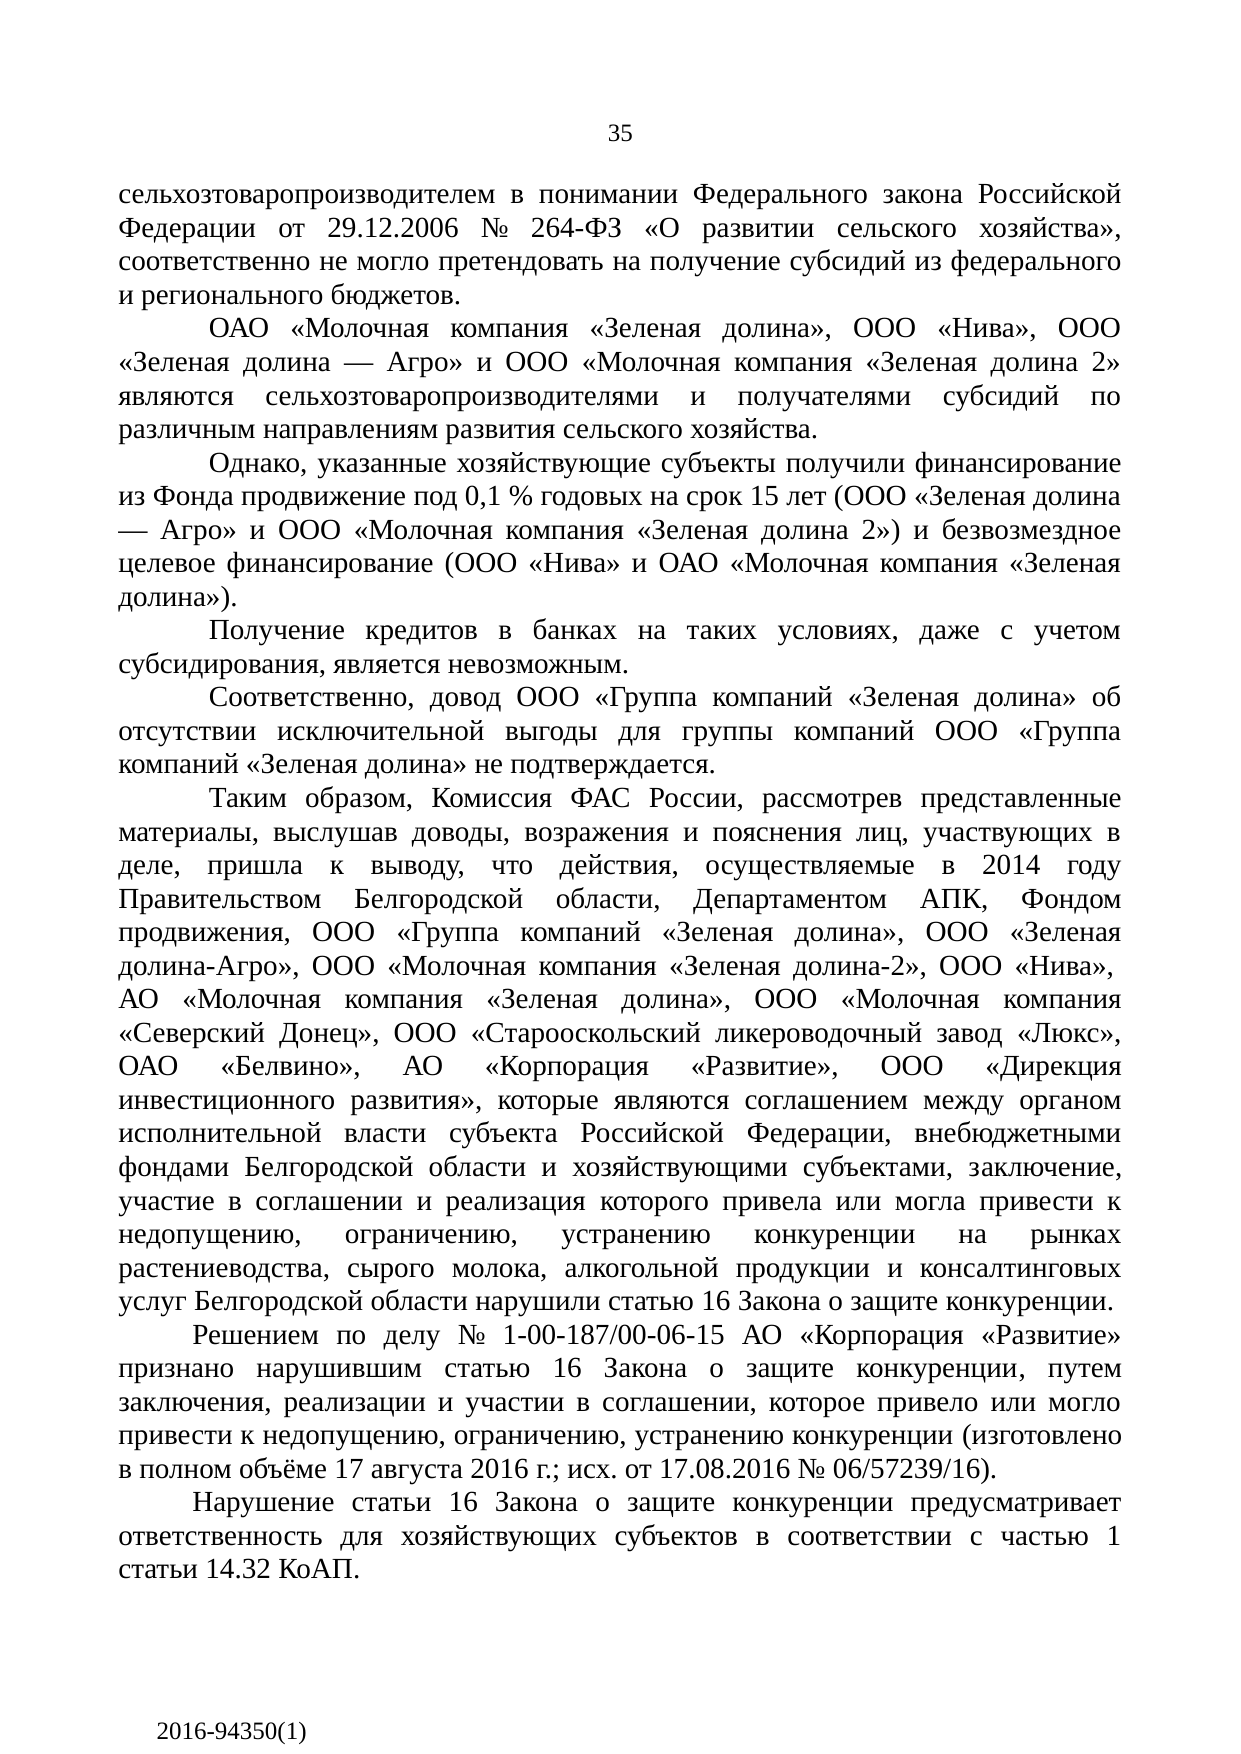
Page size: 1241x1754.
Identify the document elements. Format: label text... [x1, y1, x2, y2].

text Решением по делу № 1-00-187/00-06-15 АО «Корпорация «Развитие» признано нарушившим статью 16 Закона о защите конкуренции, путем заключения, реализации и участии в соглашении, которое привело или могло привести к недопущению, ограничению, устранению конкуренции (изготовлено в полном объёме 17 августа 2016 г.; исх. от 17.08.2016 № 06/57239/16). [118, 1317, 1122, 1484]
text Нарушение статьи 16 Закона о защите конкуренции предусматривает ответственность для хозяйствующих субъектов в соответствии с частью 1 статьи 14.32 КоАП. [118, 1484, 1122, 1585]
text Однако, указанные хозяйствующие субъекты получили финансирование из Фонда продвижение под 0,1 % годовых на срок 15 лет (ООО «Зеленая долина — Агро» и ООО «Молочная компания «Зеленая долина 2») и безвозмездное целевое финансирование (ООО «Нива» и ОАО «Молочная компания «Зеленая долина»). [118, 445, 1122, 612]
text Соответственно, довод ООО «Группа компаний «Зеленая долина» об отсутствии исключительной выгоды для группы компаний ООО «Группа компаний «Зеленая долина» не подтверждается. [118, 679, 1122, 780]
text ОАО «Молочная компания «Зеленая долина», ООО «Нива», ООО «Зеленая долина — Агро» и ООО «Молочная компания «Зеленая долина 2» являются сельхозтоваропроизводителями и получателями субсидий по различным направлениям развития сельского хозяйства. [118, 311, 1122, 445]
text сельхозтоваропроизводителем в понимании Федерального закона Российской Федерации от 29.12.2006 № 264-ФЗ «О развитии сельского хозяйства», соответственно не могло претендовать на получение субсидий из федерального и регионального бюджетов. [118, 176, 1122, 311]
text Таким образом, Комиссия ФАС России, рассмотрев представленные материалы, выслушав доводы, возражения и пояснения лиц, участвующих в деле, пришла к выводу, что действия, осуществляемые в 2014 году Правительством Белгородской области, Департаментом АПК, Фондом продвижения, ООО «Группа компаний «Зеленая долина», ООО «Зеленая долина-Агро», ООО «Молочная компания «Зеленая долина-2», ООО «Нива», АО «Молочная компания «Зеленая долина», ООО «Молочная компания «Северский Донец», ООО «Старооскольский ликероводочный завод «Люкс», ОАО «Белвино», АО «Корпорация «Развитие», ООО «Дирекция инвестиционного развития», которые являются соглашением между органом исполнительной власти субъекта Российской Федерации, внебюджетными фондами Белгородской области и хозяйствующими субъектами, заключение, участие в соглашении и реализация которого привела или могла привести к недопущению, ограничению, устранению конкуренции на рынках растениеводства, сырого молока, алкогольной продукции и консалтинговых услуг Белгородской области нарушили статью 16 Закона о защите конкуренции. [118, 780, 1122, 1317]
text Получение кредитов в банках на таких условиях, даже с учетом субсидирования, является невозможным. [118, 612, 1122, 679]
